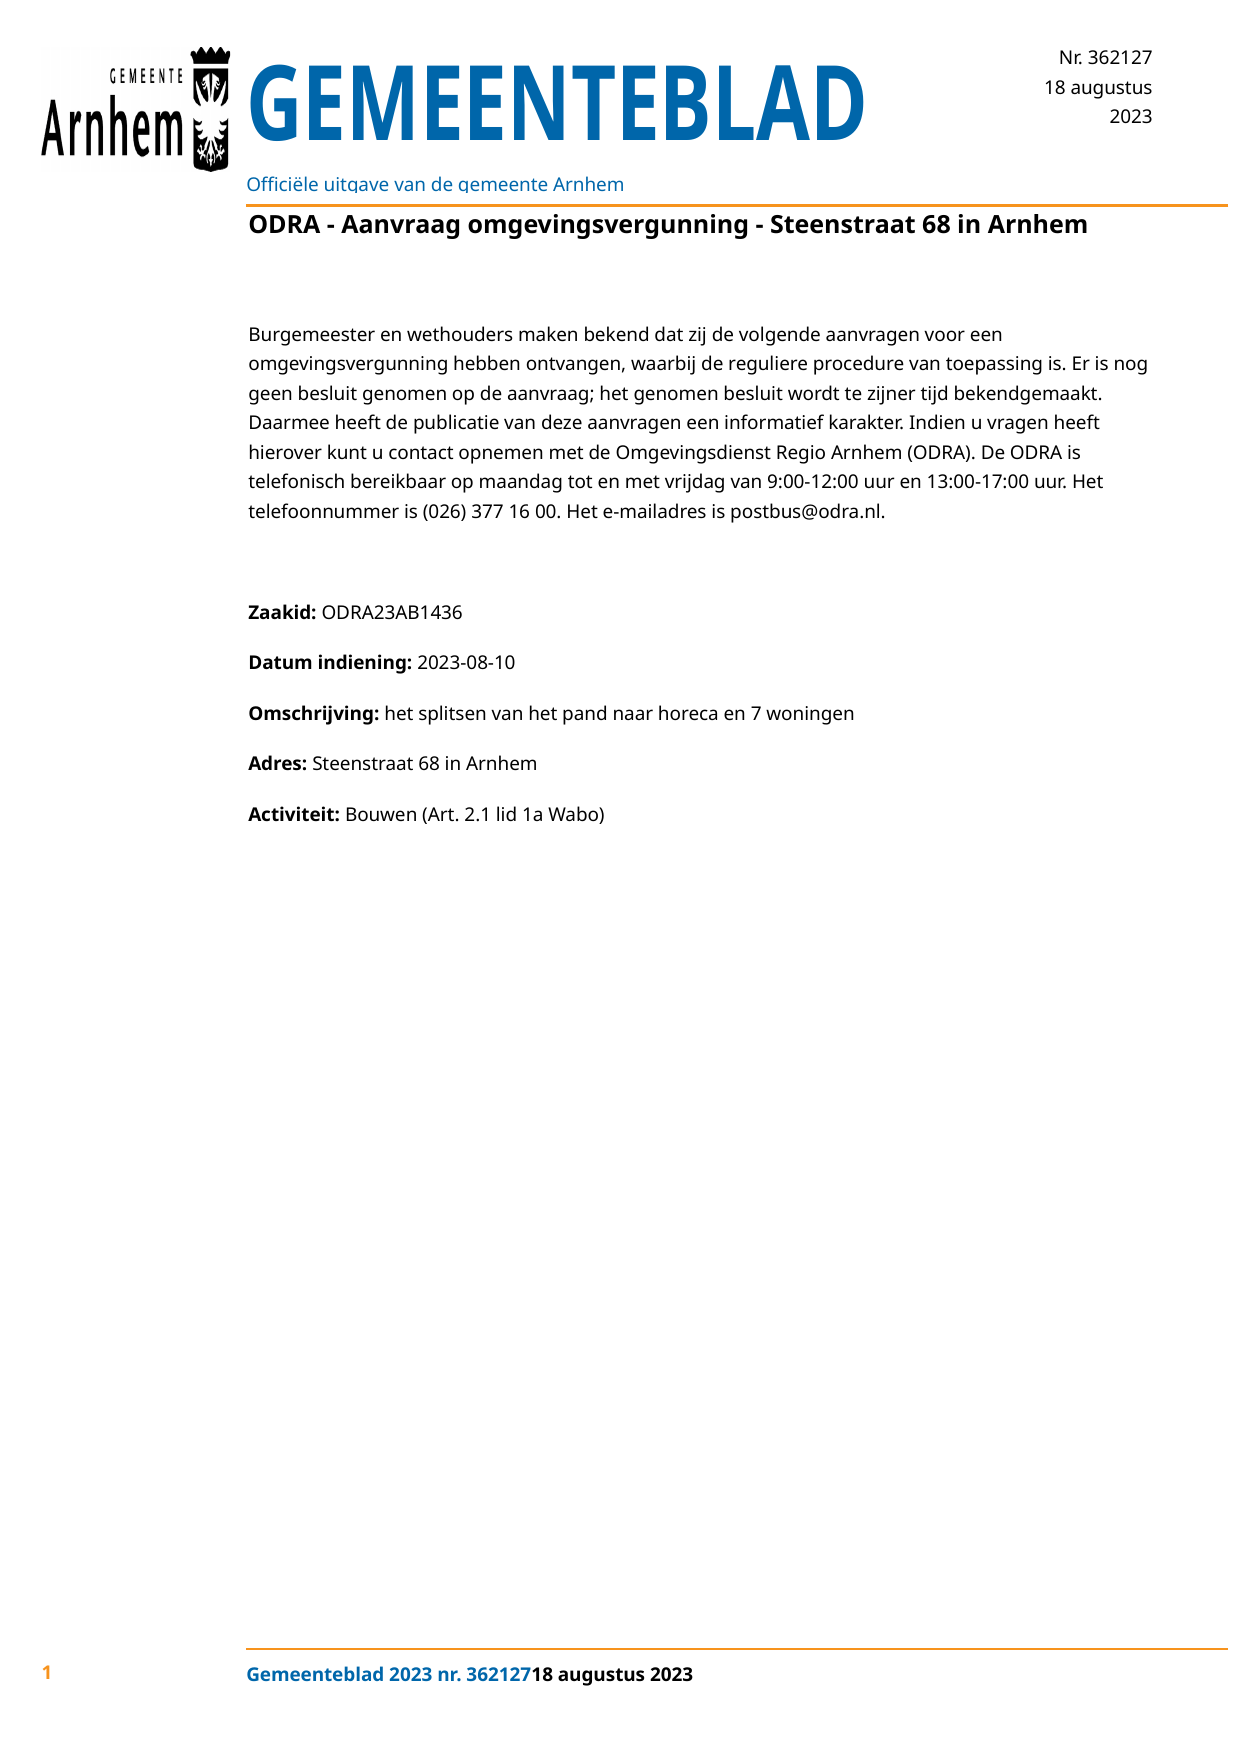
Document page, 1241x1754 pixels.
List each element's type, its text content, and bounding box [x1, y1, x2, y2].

text Burgemeester en wethouders maken bekend dat zij de volgende aanvragen voor een omgevingsvergunning hebben ontvangen, waarbij de reguliere procedure van toepassing is. Er is nog geen besluit genomen op de aanvraag; het genomen besluit wordt te zijner tijd bekendgemaakt. Daarmee heeft de publicatie van deze aanvragen een informatief karakter. Indien u vragen heeft hierover kunt u contact opnemen met de Omgevingsdienst Regio Arnhem (ODRA). De ODRA is telefonisch bereikbaar op maandag tot en met vrijdag van 9:00-12:00 uur en 13:00-17:00 uur. Het telefoonnummer is (026) 377 16 00. Het e-mailadres is postbus@odra.nl. [248, 321, 1152, 524]
text Datum indiening: 2023-08-10 [248, 649, 1152, 675]
text Activiteit: Bouwen (Art. 2.1 lid 1a Wabo) [248, 801, 1152, 826]
text Zaakid: ODRA23AB1436 [248, 599, 1152, 625]
text Omschrijving: het splitsen van het pand naar horeca en 7 woningen [248, 700, 1152, 726]
text ODRA - Aanvraag omgevingsvergunning - Steenstraat 68 in Arnhem [248, 207, 1152, 241]
text Adres: Steenstraat 68 in Arnhem [248, 750, 1152, 776]
picture [41, 47, 231, 172]
